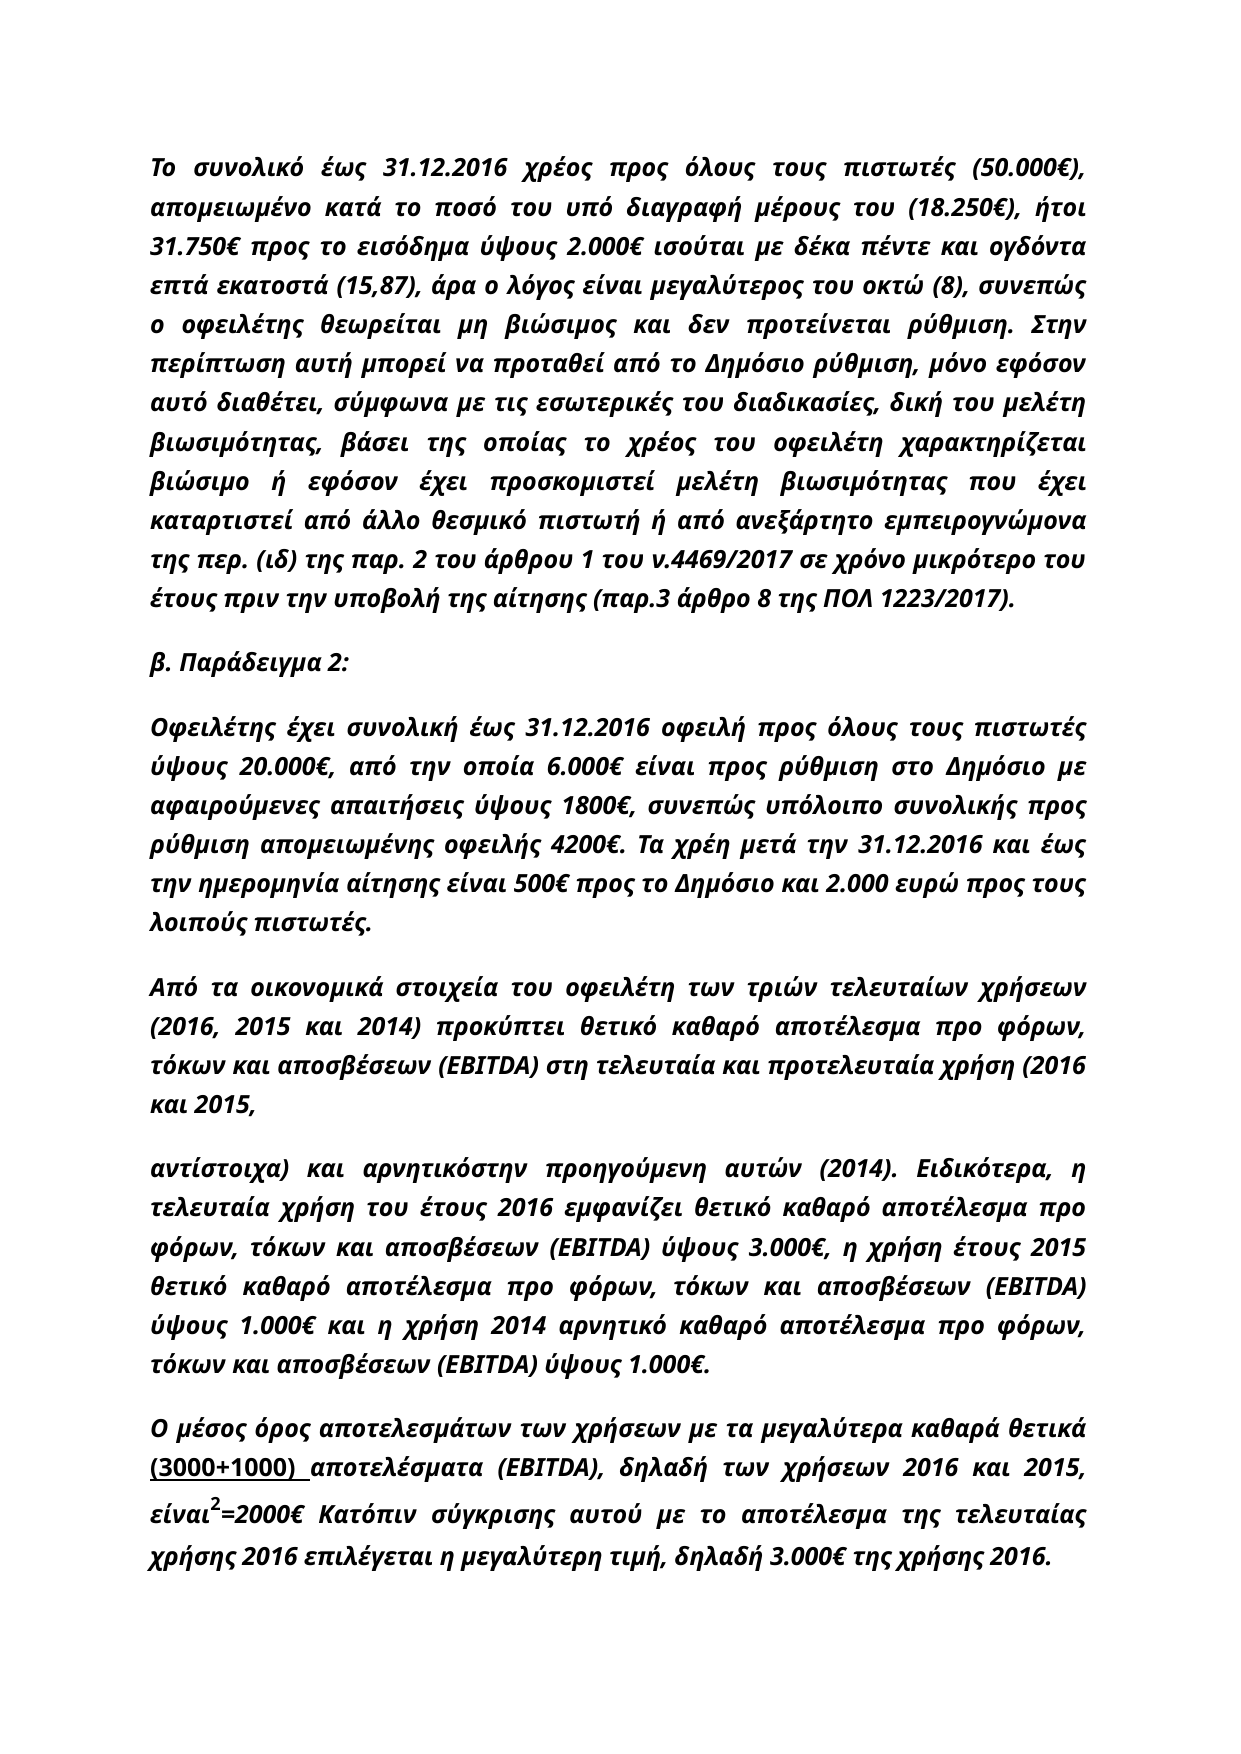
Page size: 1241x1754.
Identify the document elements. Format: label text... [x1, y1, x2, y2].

text αντίστοιχα) και αρνητικόστην προηγούμενη αυτών (2014). Ειδικότερα, η τελευταία χρήση του έτους 2016 εμφανίζει θετικό καθαρό αποτέλεσμα προ φόρων, τόκων και αποσβέσεων (EBITDA) ύψους 3.000€, η χρήση έτους 2015 θετικό καθαρό αποτέλεσμα προ φόρων, τόκων και αποσβέσεων (EBITDA) ύψους 1.000€ και η χρήση 2014 αρνητικό καθαρό αποτέλεσμα προ φόρων, τόκων και αποσβέσεων (EBITDA) ύψους 1.000€. [150, 1151, 1090, 1381]
text Από τα οικονομικά στοιχεία του οφειλέτη των τριών τελευταίων χρήσεων (2016, 2015 και 2014) προκύπτει θετικό καθαρό αποτέλεσμα προ φόρων, τόκων και αποσβέσεων (EBITDA) στη τελευταία και προτελευταία χρήση (2016 και 2015, [150, 969, 1090, 1121]
text Οφειλέτης έχει συνολική έως 31.12.2016 οφειλή προς όλους τους πιστωτές ύψους 20.000€, από την οποία 6.000€ είναι προς ρύθμιση στο Δημόσιο με αφαιρούμενες απαιτήσεις ύψους 1800€, συνεπώς υπόλοιπο συνολικής προς ρύθμιση απομειωμένης οφειλής 4200€. Τα χρέη μετά την 31.12.2016 και έως την ημερομηνία αίτησης είναι 500€ προς το Δημόσιο και 2.000 ευρώ προς τους λοιπούς πιστωτές. [150, 709, 1090, 939]
text β. Παράδειγμα 2: [150, 645, 1090, 679]
text Το συνολικό έως 31.12.2016 χρέος προς όλους τους πιστωτές (50.000€), απομειωμένο κατά το ποσό του υπό διαγραφή μέρους του (18.250€), ήτοι 31.750€ προς το εισόδημα ύψους 2.000€ ισούται με δέκα πέντε και ογδόντα επτά εκατοστά (15,87), άρα ο λόγος είναι μεγαλύτερος του οκτώ (8), συνεπώς ο οφειλέτης θεωρείται μη βιώσιμος και δεν προτείνεται ρύθμιση. Στην περίπτωση αυτή μπορεί να προταθεί από το Δημόσιο ρύθμιση, μόνο εφόσον αυτό διαθέτει, σύμφωνα με τις εσωτερικές του διαδικασίες, δική του μελέτη βιωσιμότητας, βάσει της οποίας το χρέος του οφειλέτη χαρακτηρίζεται βιώσιμο ή εφόσον έχει προσκομιστεί μελέτη βιωσιμότητας που έχει καταρτιστεί από άλλο θεσμικό πιστωτή ή από ανεξάρτητο εμπειρογνώμονα της περ. (ιδ) της παρ. 2 του άρθρου 1 του ν.4469/2017 σε χρόνο μικρότερο του έτους πριν την υποβολή της αίτησης (παρ.3 άρθρο 8 της ΠΟΛ 1223/2017). [150, 150, 1090, 615]
text Ο μέσος όρος αποτελεσμάτων των χρήσεων με τα μεγαλύτερα καθαρά θετικά (3000+1000) αποτελέσματα (EBITDA), δηλαδή των χρήσεων 2016 και 2015, είναι2=2000€ Κατόπιν σύγκρισης αυτού με το αποτέλεσμα της τελευταίας χρήσης 2016 επιλέγεται η μεγαλύτερη τιμή, δηλαδή 3.000€ της χρήσης 2016. [150, 1411, 1090, 1572]
